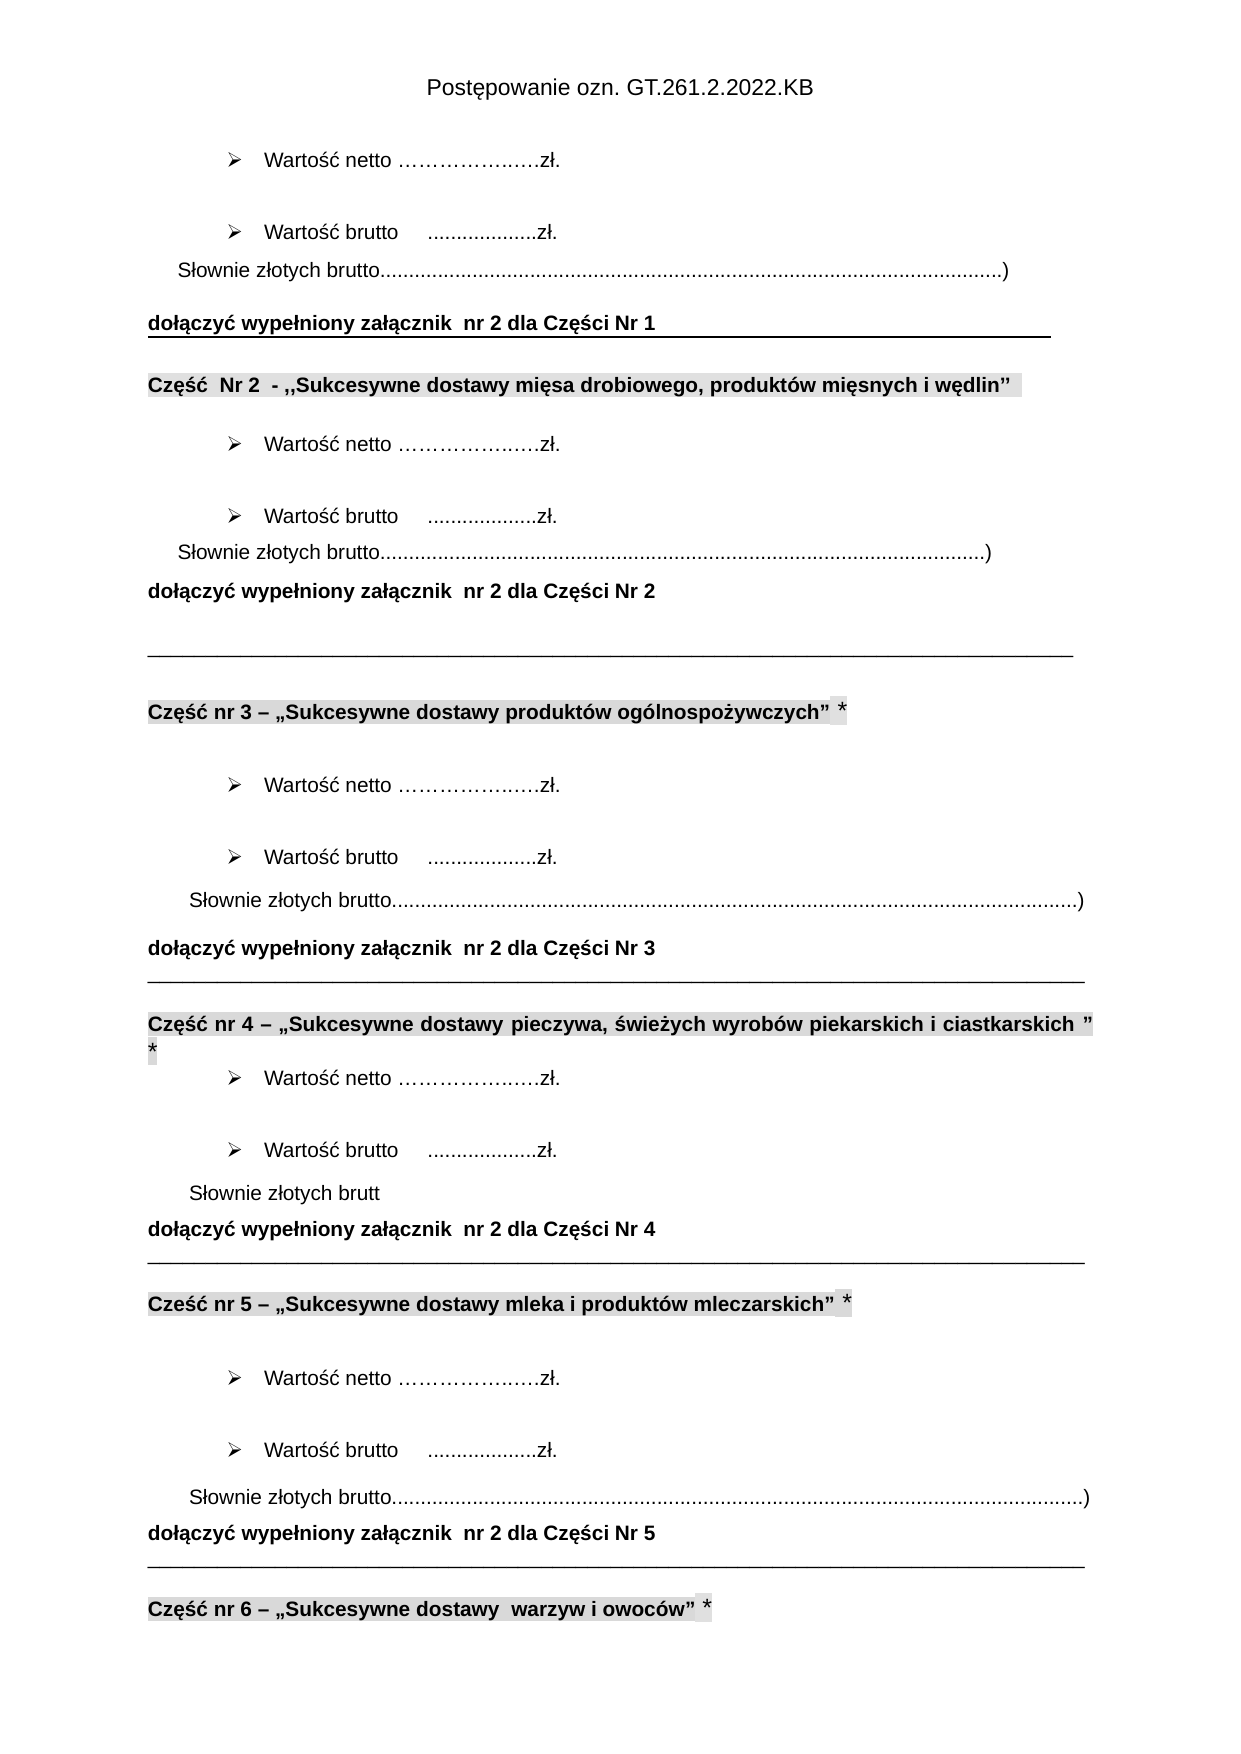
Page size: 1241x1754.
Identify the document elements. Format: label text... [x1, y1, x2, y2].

text Część nr 4 – „Sukcesywne dostawy pieczywa, świeżych wyrobów piekarskich i ciastkarskich ” * [148, 1008, 1093, 1065]
list Wartość netto ……………..….zł. [226, 432, 1093, 456]
text dołączyć wypełniony załącznik nr 2 dla Części Nr 3 [148, 936, 1093, 960]
text ________________________________________________________________________________ [148, 634, 1093, 658]
text dołączyć wypełniony załącznik nr 2 dla Części Nr 4 [148, 1217, 1093, 1241]
text Część nr 6 – „Sukcesywne dostawy warzyw i owoców” * [148, 1593, 1093, 1622]
list Wartość brutto ...................zł. [226, 1137, 1093, 1161]
text Słownie złotych brutto............................................................................................................) [148, 258, 1093, 282]
text dołączyć wypełniony załącznik nr 2 dla Części Nr 1 [148, 310, 1051, 336]
list Wartość netto ……………..….zł. [226, 1366, 1093, 1390]
text Cześć nr 5 – „Sukcesywne dostawy mleka i produktów mleczarskich” * [148, 1288, 1093, 1317]
text Słownie złotych brutto.........................................................................................................) [177, 540, 1051, 564]
text dołączyć wypełniony załącznik nr 2 dla Części Nr 2 [148, 579, 1093, 603]
text dołączyć wypełniony załącznik nr 2 dla Części Nr 5 [148, 1521, 1093, 1545]
text Słownie złotych brutt [189, 1181, 1093, 1204]
text Słownie złotych brutto.......................................................................................................................) [189, 888, 1093, 912]
text Część Nr 2 - ,,Sukcesywne dostawy mięsa drobiowego, produktów mięsnych i wędlin’’ [148, 369, 1051, 398]
list Wartość brutto ...................zł. [226, 845, 1093, 869]
text Słownie złotych brutto........................................................................................................................) [189, 1485, 1093, 1509]
text _________________________________________________________________________________ [148, 1241, 1093, 1264]
text _________________________________________________________________________________ [148, 960, 1093, 984]
list Wartość netto ……………..….zł. [226, 148, 1093, 172]
list Wartość brutto ...................zł. [226, 504, 1093, 528]
list Wartość netto ……………..….zł. [226, 773, 1093, 797]
list Wartość netto ……………..….zł. [226, 1065, 1093, 1089]
list Wartość brutto ...................zł. [226, 1438, 1093, 1462]
text Część nr 3 – „Sukcesywne dostawy produktów ogólnospożywczych” * [148, 696, 1093, 725]
list Wartość brutto ...................zł. [226, 219, 1093, 244]
text _________________________________________________________________________________ [148, 1545, 1093, 1569]
